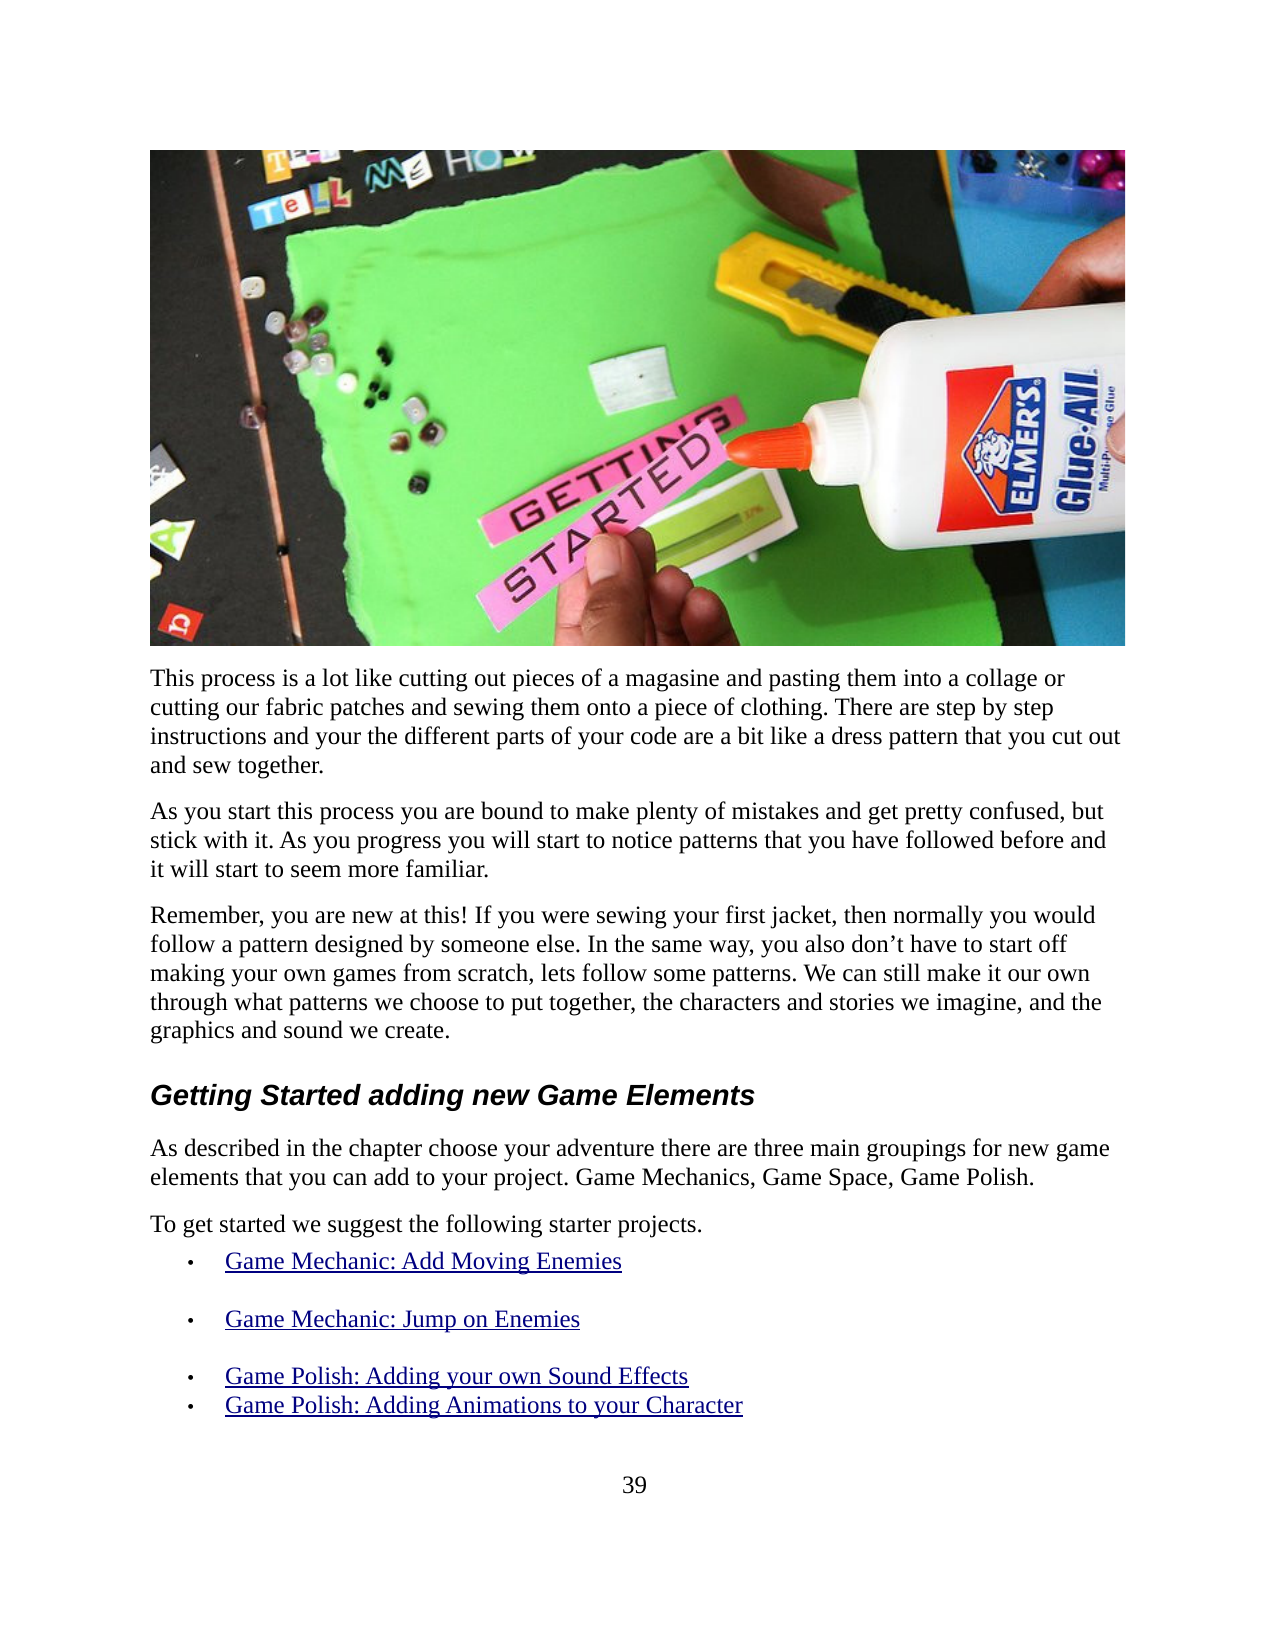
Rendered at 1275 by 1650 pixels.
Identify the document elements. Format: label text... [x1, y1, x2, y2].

text Remember, you are new at this! If you were sewing your first jacket, then normally you would follow a pattern designed by someone else. In the same way, you also don’t have to start off making your own games from scratch, lets follow some patterns. We can still make it our own through what patterns we choose to put together, the characters and stories we imagine, and the graphics and sound we create. [150, 901, 1125, 1044]
list Game Polish: Adding your own Sound Effects [187, 1361, 1125, 1390]
text As described in the chapter choose your adventure there are three main groupings for new game elements that you can add to your project. Game Mechanics, Game Space, Game Polish. [150, 1133, 1125, 1191]
picture [150, 150, 1125, 646]
list Game Mechanic: Jump on Enemies [187, 1304, 1125, 1361]
text To get started we suggest the following starter projects. [150, 1209, 1125, 1237]
text This process is a lot like cutting out pieces of a magasine and pasting them into a collage or cutting our fabric patches and sewing them onto a piece of clothing. There are step by step instructions and your the different parts of your code are a bit like a dress pattern that you cut out and sew together. [150, 663, 1125, 778]
list Game Polish: Adding Animations to your Character [187, 1390, 1125, 1419]
subtitle Getting Started adding new Game Elements [150, 1078, 1125, 1112]
text As you start this process you are bound to make plenty of mistakes and get pretty confused, but stick with it. As you progress you will start to notice patterns that you have followed before and it will start to seem more familiar. [150, 796, 1125, 883]
list Game Mechanic: Add Moving Enemies [187, 1246, 1125, 1304]
